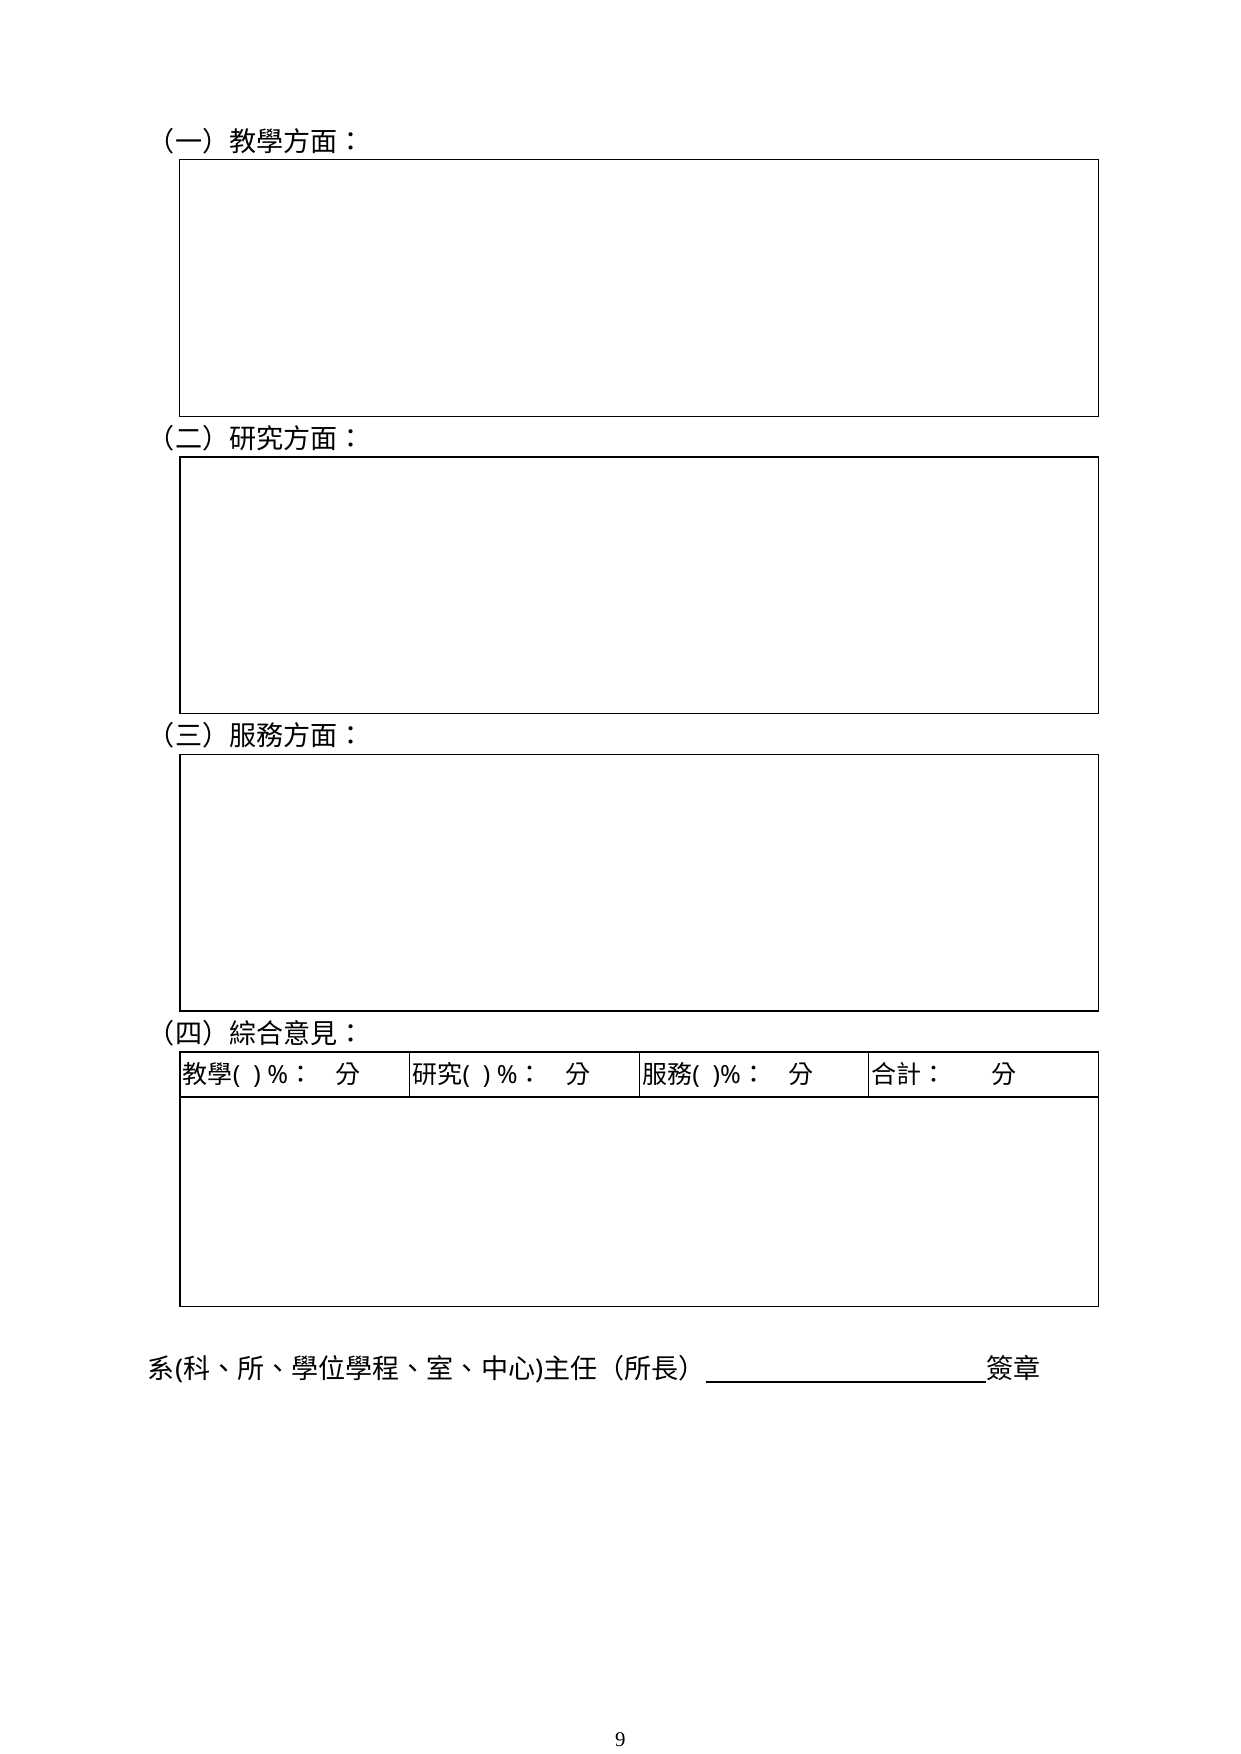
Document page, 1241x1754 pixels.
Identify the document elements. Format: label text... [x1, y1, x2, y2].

table_header 教學( ) %： 分 [181, 1053, 409, 1096]
text 系(科、所、學位學程、室、中心)主任（所長） 簽章 [148, 1347, 1092, 1386]
table_header [181, 755, 1098, 1010]
text （四）綜合意見： [148, 1011, 1092, 1051]
text （二）研究方面： [148, 417, 1092, 456]
table_header 服務( )%： 分 [640, 1053, 868, 1096]
table_header [181, 458, 1098, 712]
table_header 研究( ) %： 分 [410, 1053, 639, 1096]
text （三）服務方面： [148, 714, 1092, 754]
text （一）教學方面： [148, 120, 1092, 159]
table_cell [181, 1098, 1098, 1306]
table_header 合計： 分 [869, 1053, 1098, 1096]
table_header [180, 160, 1098, 416]
